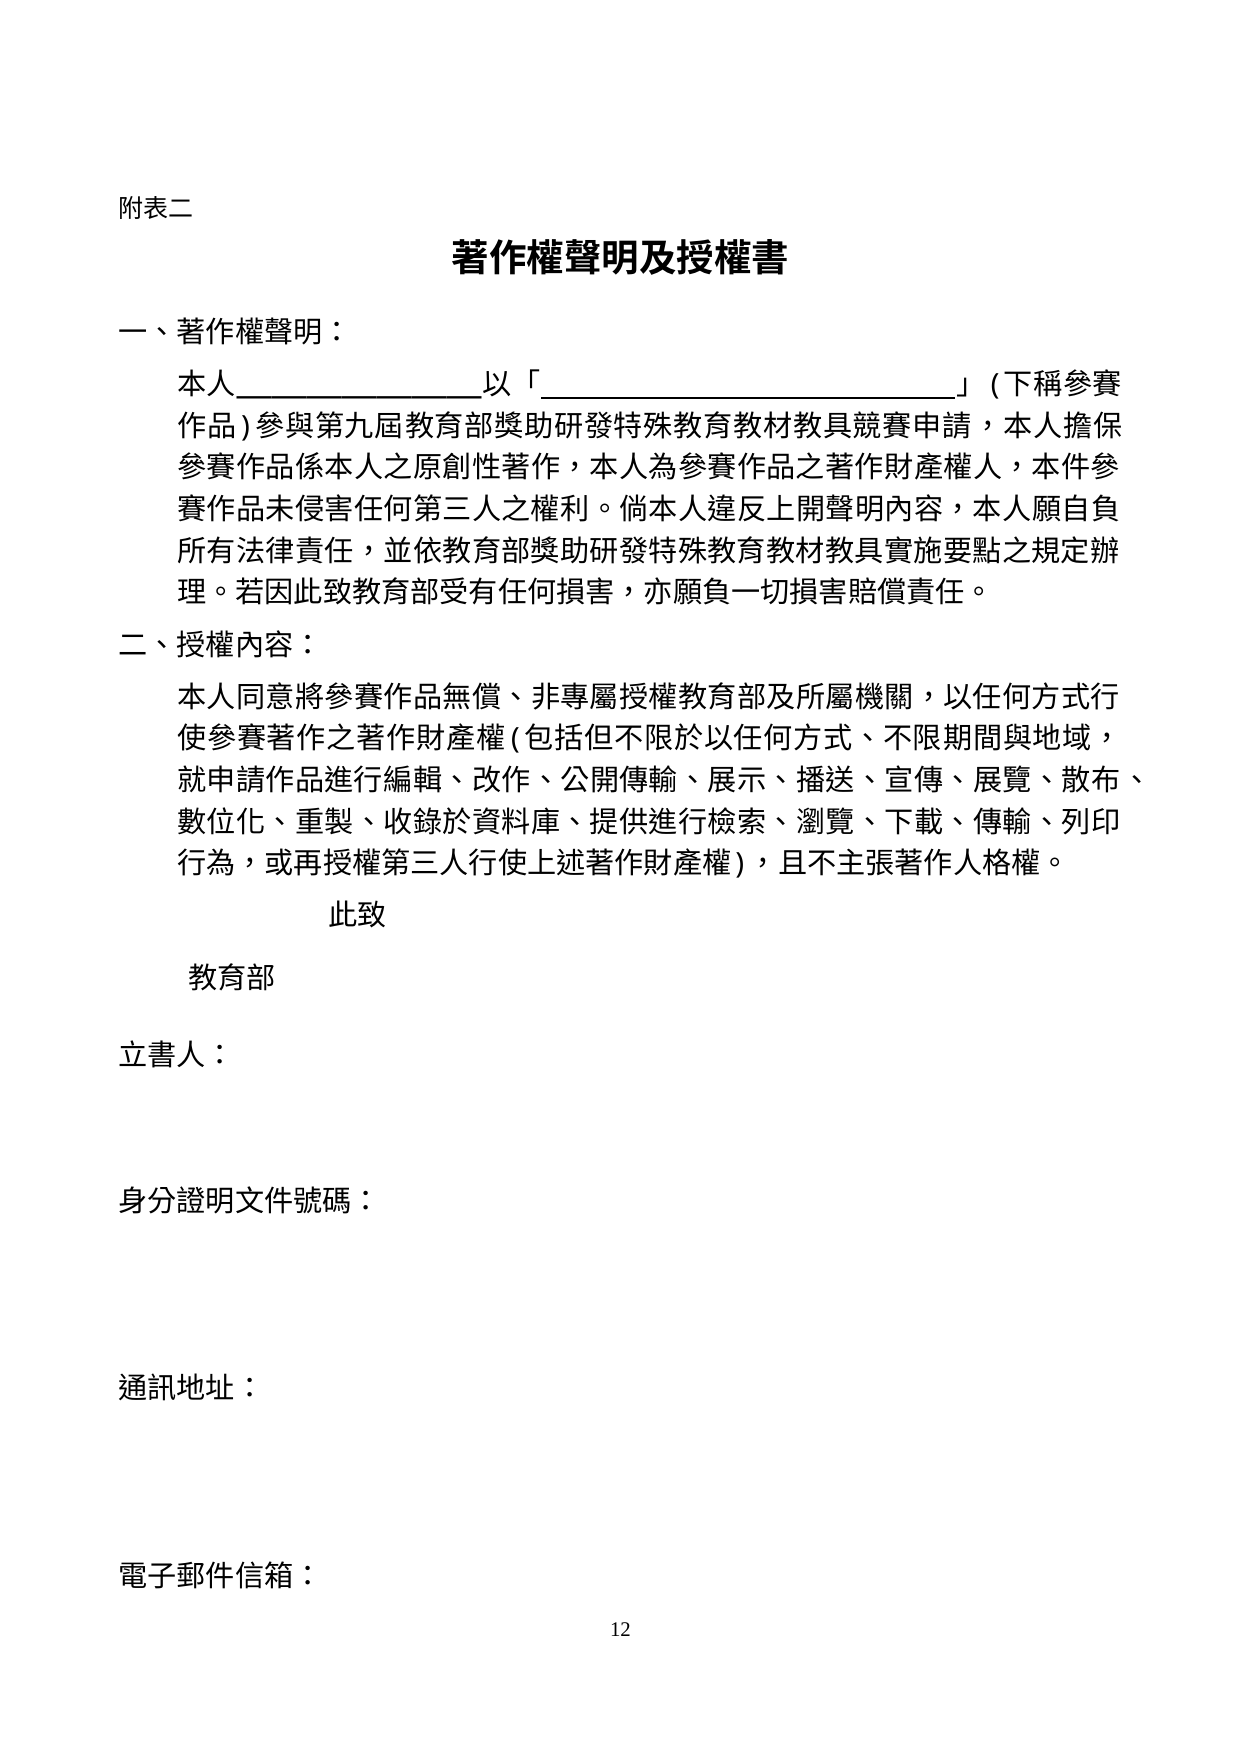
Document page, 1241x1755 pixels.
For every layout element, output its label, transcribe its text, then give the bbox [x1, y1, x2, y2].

text 通訊地址： [118, 1344, 1122, 1407]
text 立書人： [118, 1032, 1122, 1074]
text 此致 [118, 892, 1122, 934]
text 著作權聲明及授權書 [118, 238, 1122, 280]
text 二、授權內容： [118, 622, 1122, 663]
text 本人______________以「 」(下稱參賽作品)參與第九屆教育部獎助研發特殊教育教材教具競賽申請，本人擔保參賽作品係本人之原創性著作，本人為參賽作品之著作財產權人，本件參賽作品未侵害任何第三人之權利。倘本人違反上開聲明內容，本人願自負所有法律責任，並依教育部獎助研發特殊教育教材教具實施要點之規定辦理。若因此致教育部受有任何損害，亦願負一切損害賠償責任。 [177, 361, 1122, 611]
text 教育部 [118, 955, 1122, 997]
text 一、著作權聲明： [118, 309, 1122, 351]
text 電子郵件信箱： [118, 1532, 1122, 1594]
text 附表二 [118, 165, 1122, 228]
text 本人同意將參賽作品無償、非專屬授權教育部及所屬機關，以任何方式行使參賽著作之著作財產權(包括但不限於以任何方式、不限期間與地域，就申請作品進行編輯、改作、公開傳輸、展示、播送、宣傳、展覽、散布、數位化、重製、收錄於資料庫、提供進行檢索、瀏覽、下載、傳輸、列印行為，或再授權第三人行使上述著作財產權)，且不主張著作人格權。 [177, 674, 1122, 882]
text 身分證明文件號碼： [118, 1157, 1122, 1219]
